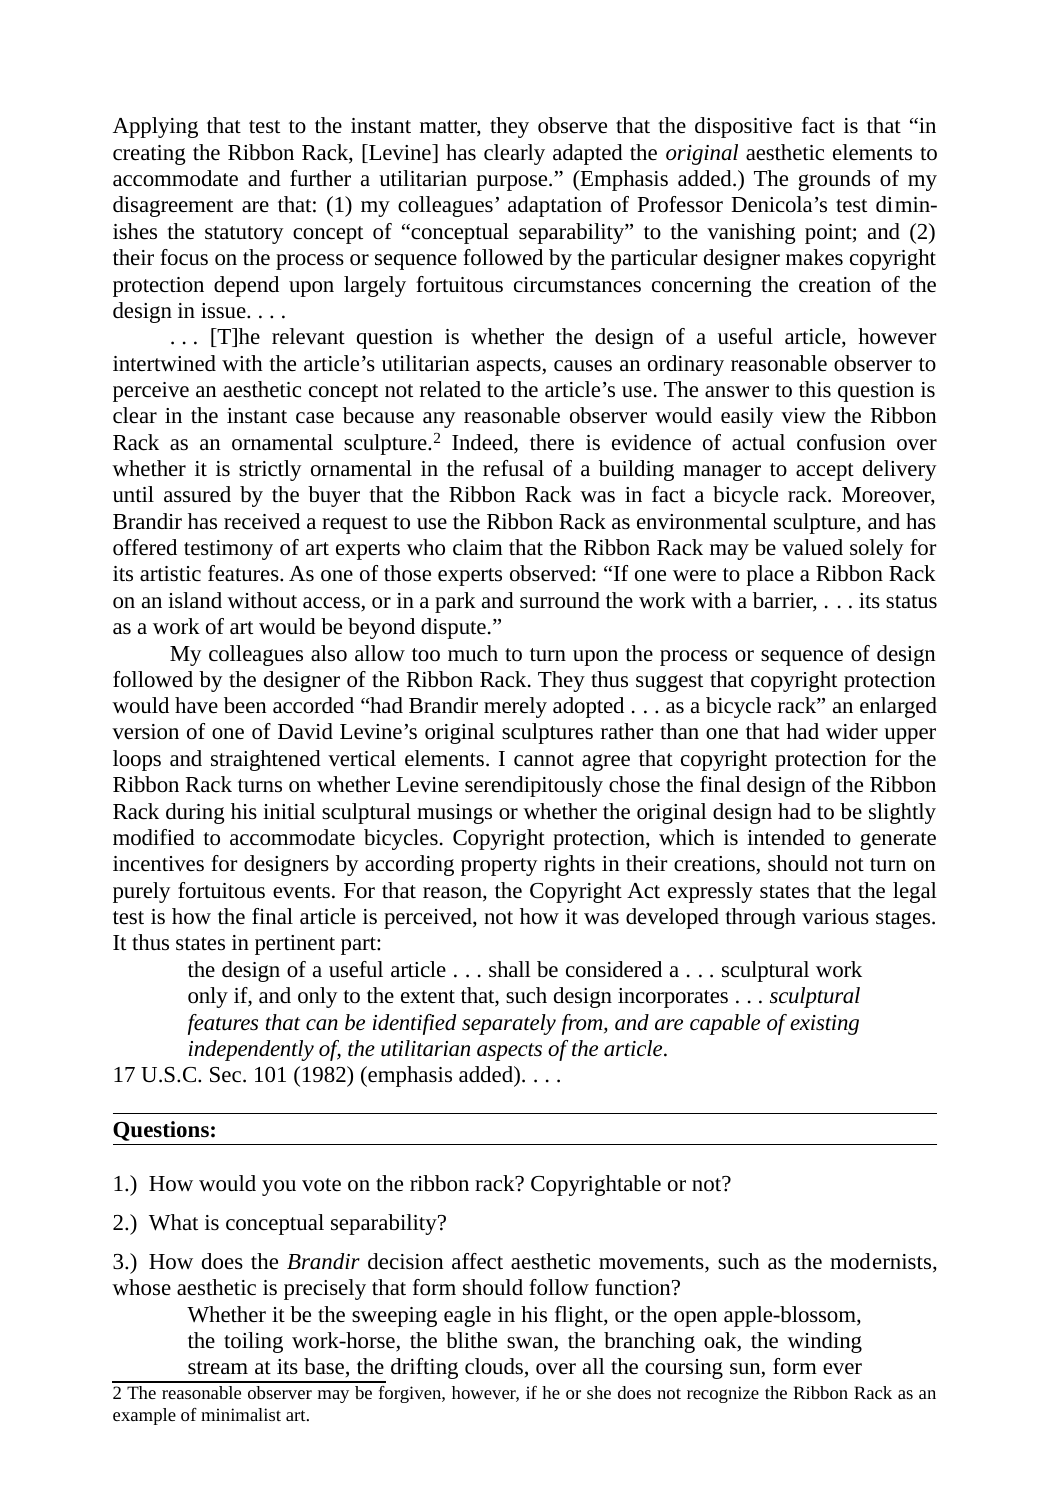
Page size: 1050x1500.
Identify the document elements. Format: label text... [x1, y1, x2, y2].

text The reasonable observer may be forgiven, however, if he or she does not recognize the Ribbon Rack as an example of minimalist art. [112, 1382, 937, 1425]
text Applying that test to the instant matter, they observe that the dispositive fact is that “in creating the Ribbon Rack, [Levine] has clearly adapted the original aesthetic elements to accommodate and further a utilitarian purpose.” (Emphasis added.) The grounds of my disagreement are that: (1) my colleagues’ adaptation of Professor Denicola’s test di­min­ishes the statutory concept of “conceptual separability” to the vanishing point; and (2) their focus on the process or sequence followed by the particular designer makes copyright protection depend upon largely fortuitous circumstances concerning the creation of the design in issue. . . . [112, 112, 937, 323]
text 1.) How would you vote on the ribbon rack? Copyrightable or not? [112, 1170, 937, 1197]
text 3.) How does the Brandir decision affect aesthetic movements, such as the mod­ern­ists, whose aesthetic is precisely that form should follow function? [112, 1248, 937, 1301]
text Whether it be the sweeping eagle in his flight, or the open apple-blossom, the toiling work-horse, the blithe swan, the branching oak, the winding stream at its base, the drifting clouds, over all the coursing sun, form ever [187, 1301, 862, 1380]
text Questions: [112, 1114, 937, 1145]
text 17 U.S.C. Sec. 101 (1982) (emphasis added). . . . [112, 1061, 937, 1088]
text . . . [T]he relevant question is whether the design of a useful article, however intertwined with the article’s utilitarian aspects, causes an ordinary reasonable observer to perceive an aesthetic concept not related to the article’s use. The answer to this question is clear in the instant case because any reasonable observer would easily view the Ribbon Rack as an ornamental sculpture. Indeed, there is evidence of actual confusion over whether it is strictly ornamental in the refusal of a building manager to accept delivery until assured by the buyer that the Ribbon Rack was in fact a bicycle rack. Moreover, Brandir has received a request to use the Ribbon Rack as environmental sculpture, and has offered testimony of art experts who claim that the Ribbon Rack may be valued solely for its artistic features. As one of those experts observed: “If one were to place a Ribbon Rack on an island without access, or in a park and surround the work with a barrier, . . . its status as a work of art would be beyond dispute.” [112, 323, 937, 639]
text 2.) What is conceptual separability? [112, 1209, 937, 1235]
text My colleagues also allow too much to turn upon the process or sequence of design followed by the designer of the Ribbon Rack. They thus suggest that copyright protection would have been accorded “had Brandir merely adopted . . . as a bicycle rack” an enlarged version of one of David Levine’s original sculptures rather than one that had wider upper loops and straightened vertical elements. I cannot agree that copyright protection for the Ribbon Rack turns on whether Levine serendipitously chose the final design of the Ribbon Rack during his initial sculptural musings or whether the original design had to be slightly modified to accommodate bicycles. Copyright protection, which is intended to generate incentives for designers by according property rights in their creations, should not turn on purely fortuitous events. For that reason, the Copyright Act expressly states that the legal test is how the final article is perceived, not how it was developed through various stages. It thus states in pertinent part: [112, 639, 937, 956]
text the design of a useful article . . . shall be considered a . . . sculptural work only if, and only to the extent that, such design incorporates . . . sculptural features that can be identified separately from, and are capable of existing independently of, the utilitarian aspects of the article. [187, 956, 862, 1061]
